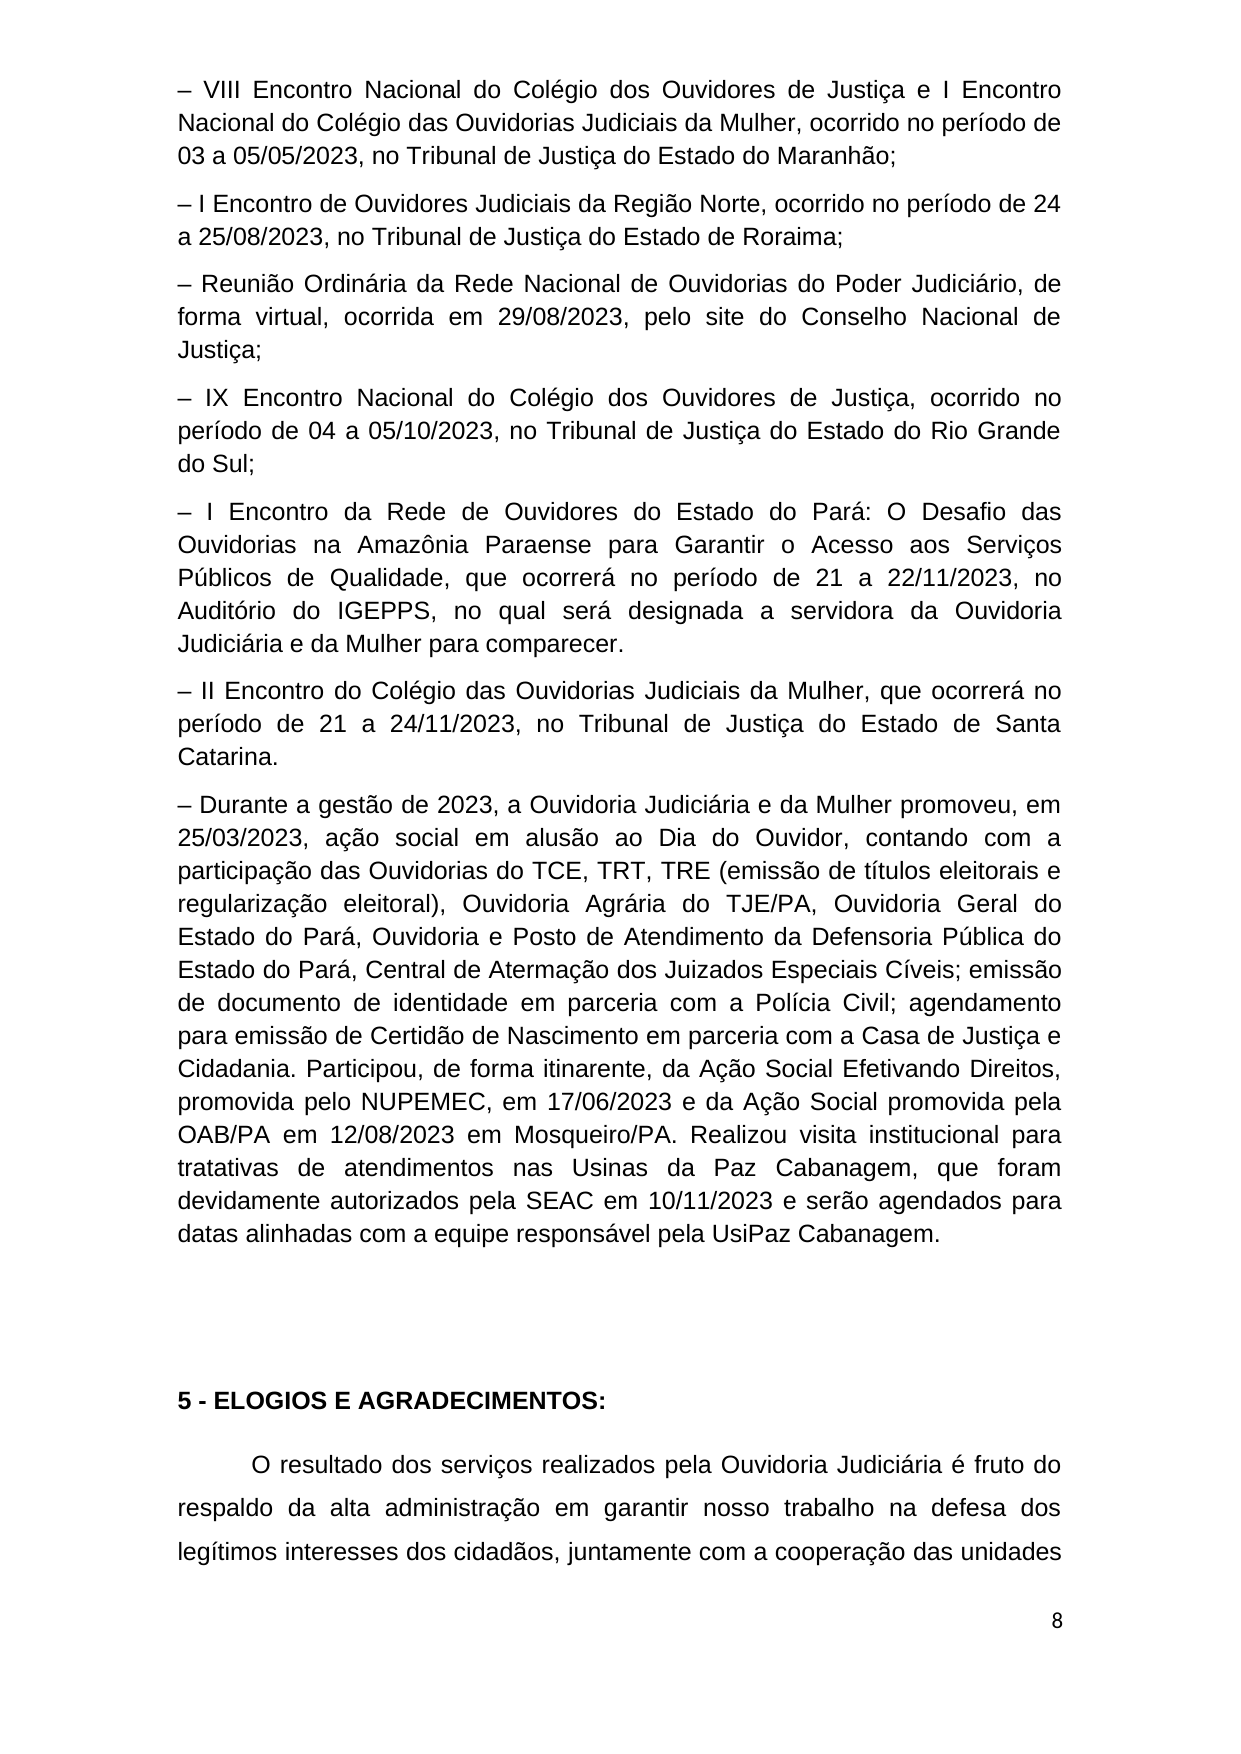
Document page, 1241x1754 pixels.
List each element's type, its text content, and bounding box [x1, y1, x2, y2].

text – VIII Encontro Nacional do Colégio dos Ouvidores de Justiça e I Encontro Nacional do Colégio das Ouvidorias Judiciais da Mulher, ocorrido no período de 03 a 05/05/2023, no Tribunal de Justiça do Estado do Maranhão; [177, 75, 1063, 170]
text – IX Encontro Nacional do Colégio dos Ouvidores de Justiça, ocorrido no período de 04 a 05/10/2023, no Tribunal de Justiça do Estado do Rio Grande do Sul; [177, 383, 1063, 478]
text 5 - ELOGIOS E AGRADECIMENTOS: [177, 1386, 1063, 1415]
text – I Encontro de Ouvidores Judiciais da Região Norte, ocorrido no período de 24 a 25/08/2023, no Tribunal de Justiça do Estado de Roraima; [177, 189, 1063, 250]
text – Reunião Ordinária da Rede Nacional de Ouvidorias do Poder Judiciário, de forma virtual, ocorrida em 29/08/2023, pelo site do Conselho Nacional de Justiça; [177, 269, 1063, 364]
text O resultado dos serviços realizados pela Ouvidoria Judiciária é fruto do respaldo da alta administração em garantir nosso trabalho na defesa dos legítimos interesses dos cidadãos, juntamente com a cooperação das unidades [177, 1450, 1063, 1565]
text – II Encontro do Colégio das Ouvidorias Judiciais da Mulher, que ocorrerá no período de 21 a 24/11/2023, no Tribunal de Justiça do Estado de Santa Catarina. [177, 676, 1063, 771]
text – I Encontro da Rede de Ouvidores do Estado do Pará: O Desafio das Ouvidorias na Amazônia Paraense para Garantir o Acesso aos Serviços Públicos de Qualidade, que ocorrerá no período de 21 a 22/11/2023, no Auditório do IGEPPS, no qual será designada a servidora da Ouvidoria Judiciária e da Mulher para comparecer. [177, 497, 1063, 657]
text – Durante a gestão de 2023, a Ouvidoria Judiciária e da Mulher promoveu, em 25/03/2023, ação social em alusão ao Dia do Ouvidor, contando com a participação das Ouvidorias do TCE, TRT, TRE (emissão de títulos eleitorais e regularização eleitoral), Ouvidoria Agrária do TJE/PA, Ouvidoria Geral do Estado do Pará, Ouvidoria e Posto de Atendimento da Defensoria Pública do Estado do Pará, Central de Atermação dos Juizados Especiais Cíveis; emissão de documento de identidade em parceria com a Polícia Civil; agendamento para emissão de Certidão de Nascimento em parceria com a Casa de Justiça e Cidadania. Participou, de forma itinarente, da Ação Social Efetivando Direitos, promovida pelo NUPEMEC, em 17/06/2023 e da Ação Social promovida pela OAB/PA em 12/08/2023 em Mosqueiro/PA. Realizou visita institucional para tratativas de atendimentos nas Usinas da Paz Cabanagem, que foram devidamente autorizados pela SEAC em 10/11/2023 e serão agendados para datas alinhadas com a equipe responsável pela UsiPaz Cabanagem. [177, 790, 1063, 1248]
